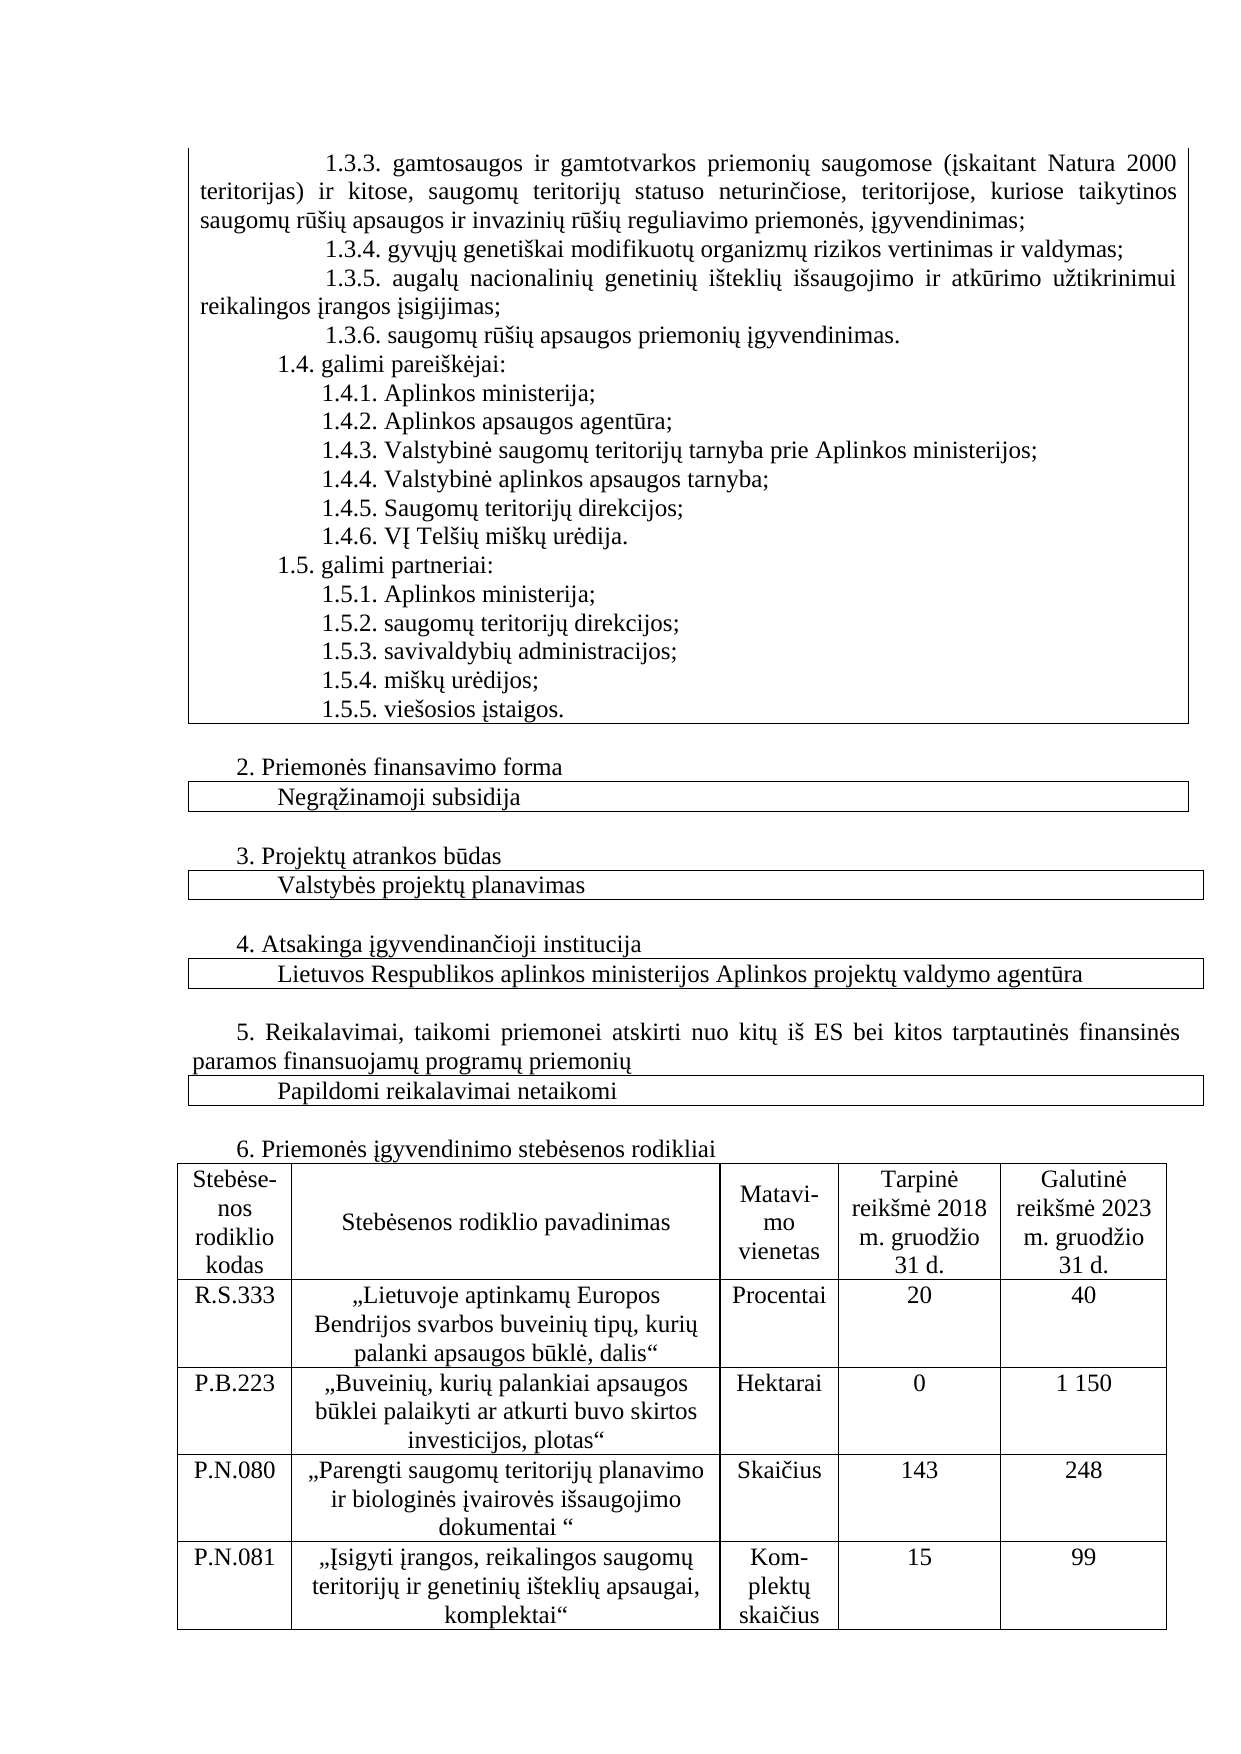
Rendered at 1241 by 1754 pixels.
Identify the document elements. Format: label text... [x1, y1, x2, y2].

table_cell 0 [839, 1368, 1000, 1454]
table_header Lietuvos Respublikos aplinkos ministerijos Aplinkos projektų valdymo agentūra [189, 959, 1203, 988]
table_header Matavi-mo vienetas [721, 1164, 838, 1279]
table_cell 1.4. galimi pareiškėjai: 1.4.1. Aplinkos ministerija; 1.4.2. Aplinkos apsaugos agentūra; 1.4.3. Valstybinė saugomų teritorijų tarnyba prie Aplinkos ministerijos; 1.4.4. Valstybinė aplinkos apsaugos tarnyba; 1.4.5. Saugomų teritorijų direkcijos; 1.4.6. VĮ Telšių miškų urėdija. 1.5. galimi partneriai: 1.5.1. Aplinkos ministerija; 1.5.2. saugomų teritorijų direkcijos; 1.5.3. savivaldybių administracijos; 1.5.4. miškų urėdijos; 1.5.5. viešosios įstaigos. [189, 349, 1188, 723]
table_cell P.B.223 [178, 1368, 291, 1454]
table_cell Procentai [721, 1280, 838, 1367]
table_header Tarpinė reikšmė 2018 m. gruodžio 31 d. [839, 1164, 1000, 1279]
text 6. Priemonės įgyvendinimo stebėsenos rodikliai [236, 1134, 1181, 1163]
table_cell 40 [1001, 1280, 1166, 1367]
table_header Valstybės projektų planavimas [189, 871, 1203, 899]
table_cell „Lietuvoje aptinkamų Europos Bendrijos svarbos buveinių tipų, kurių palanki apsaugos būklė, dalis“ [292, 1280, 719, 1367]
text 5. Reikalavimai, taikomi priemonei atskirti nuo kitų iš ES bei kitos tarptautinės finansinės paramos finansuojamų programų priemonių [192, 1017, 1181, 1075]
table_cell „Parengti saugomų teritorijų planavimo ir biologinės įvairovės išsaugojimo dokumentai “ [292, 1455, 719, 1541]
table_cell „Įsigyti įrangos, reikalingos saugomų teritorijų ir genetinių išteklių apsaugai, komplektai“ [292, 1542, 719, 1628]
table_cell 1.3.3. gamtosaugos ir gamtotvarkos priemonių saugomose (įskaitant Natura 2000 teritorijas) ir kitose, saugomų teritorijų statuso neturinčiose, teritorijose, kuriose taikytinos saugomų rūšių apsaugos ir invazinių rūšių reguliavimo priemonės, įgyvendinimas; 1.3.4. gyvųjų genetiškai modifikuotų organizmų rizikos vertinimas ir valdymas; 1.3.5. augalų nacionalinių genetinių išteklių išsaugojimo ir atkūrimo užtikrinimui reikalingos įrangos įsigijimas; 1.3.6. saugomų rūšių apsaugos priemonių įgyvendinimas. [189, 148, 1188, 349]
table_cell P.N.080 [178, 1455, 291, 1541]
table_cell 99 [1001, 1542, 1166, 1628]
table_header Galutinė reikšmė 2023 m. gruodžio 31 d. [1001, 1164, 1166, 1279]
table_header Stebėsenos rodiklio pavadinimas [292, 1164, 719, 1279]
table_cell 143 [839, 1455, 1000, 1541]
text 3. Projektų atrankos būdas [236, 841, 1181, 869]
text 2. Priemonės finansavimo forma [236, 752, 1181, 781]
table_cell 1 150 [1001, 1368, 1166, 1454]
table_header Stebėse-nos rodiklio kodas [178, 1164, 291, 1279]
table_cell Hektarai [721, 1368, 838, 1454]
table_cell „Buveinių, kurių palankiai apsaugos būklei palaikyti ar atkurti buvo skirtos investicijos, plotas“ [292, 1368, 719, 1454]
table_cell P.N.081 [178, 1542, 291, 1628]
table_header Papildomi reikalavimai netaikomi [189, 1076, 1203, 1105]
table_cell 248 [1001, 1455, 1166, 1541]
table_cell Skaičius [721, 1455, 838, 1541]
table_header Negrąžinamoji subsidija [189, 782, 1188, 811]
table_cell R.S.333 [178, 1280, 291, 1367]
text 4. Atsakinga įgyvendinančioji institucija [236, 929, 1181, 958]
table_cell Kom-plektų skaičius [721, 1542, 838, 1628]
table_cell 20 [839, 1280, 1000, 1367]
table_cell 15 [839, 1542, 1000, 1628]
